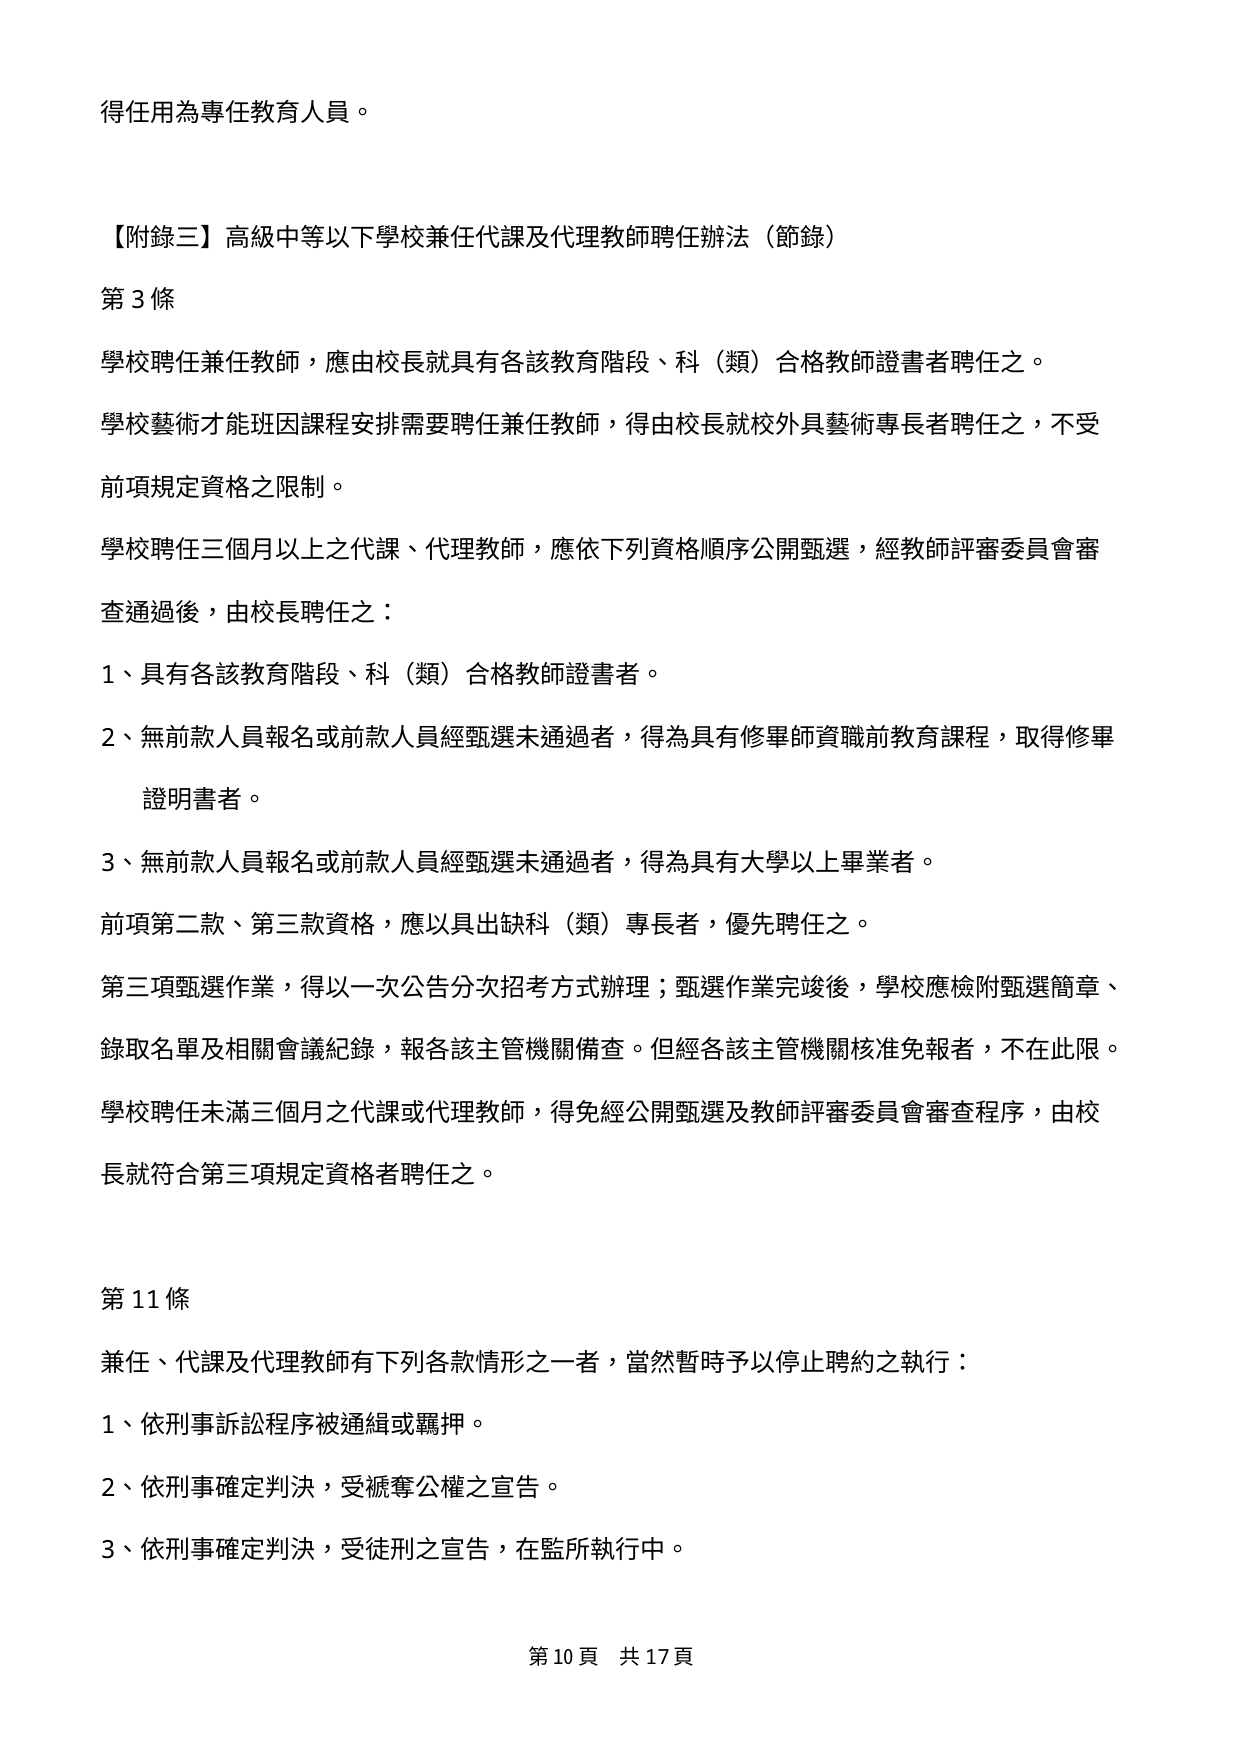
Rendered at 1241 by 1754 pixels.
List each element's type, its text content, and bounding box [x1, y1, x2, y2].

list 依刑事確定判決，受徒刑之宣告，在監所執行中。 [100, 1506, 1122, 1568]
text 學校聘任三個月以上之代課、代理教師，應依下列資格順序公開甄選，經教師評審委員會審查通過後，由校長聘任之： [100, 506, 1122, 631]
list 具有各該教育階段、科（類）合格教師證書者。 [100, 631, 1122, 693]
text 學校藝術才能班因課程安排需要聘任兼任教師，得由校長就校外具藝術專長者聘任之，不受前項規定資格之限制。 [100, 381, 1122, 506]
list 依刑事確定判決，受褫奪公權之宣告。 [100, 1443, 1122, 1506]
text 得任用為專任教育人員。 [100, 68, 1122, 131]
text 第3條 [100, 256, 1122, 318]
text 前項第二款、第三款資格，應以具出缺科（類）專長者，優先聘任之。 [100, 881, 1122, 943]
list 無前款人員報名或前款人員經甄選未通過者，得為具有修畢師資職前教育課程，取得修畢證明書者。 [100, 693, 1122, 818]
text 兼任、代課及代理教師有下列各款情形之一者，當然暫時予以停止聘約之執行： [100, 1318, 1122, 1381]
text 【附錄三】高級中等以下學校兼任代課及代理教師聘任辦法（節錄） [100, 193, 1122, 256]
list 依刑事訴訟程序被通緝或羈押。 [100, 1381, 1122, 1443]
text 學校聘任未滿三個月之代課或代理教師，得免經公開甄選及教師評審委員會審查程序，由校長就符合第三項規定資格者聘任之。 [100, 1068, 1122, 1193]
text 第11條 [100, 1256, 1122, 1318]
text 第三項甄選作業，得以一次公告分次招考方式辦理；甄選作業完竣後，學校應檢附甄選簡章、錄取名單及相關會議紀錄，報各該主管機關備查。但經各該主管機關核准免報者，不在此限。 [100, 943, 1122, 1068]
text 學校聘任兼任教師，應由校長就具有各該教育階段、科（類）合格教師證書者聘任之。 [100, 318, 1122, 381]
list 無前款人員報名或前款人員經甄選未通過者，得為具有大學以上畢業者。 [100, 818, 1122, 881]
